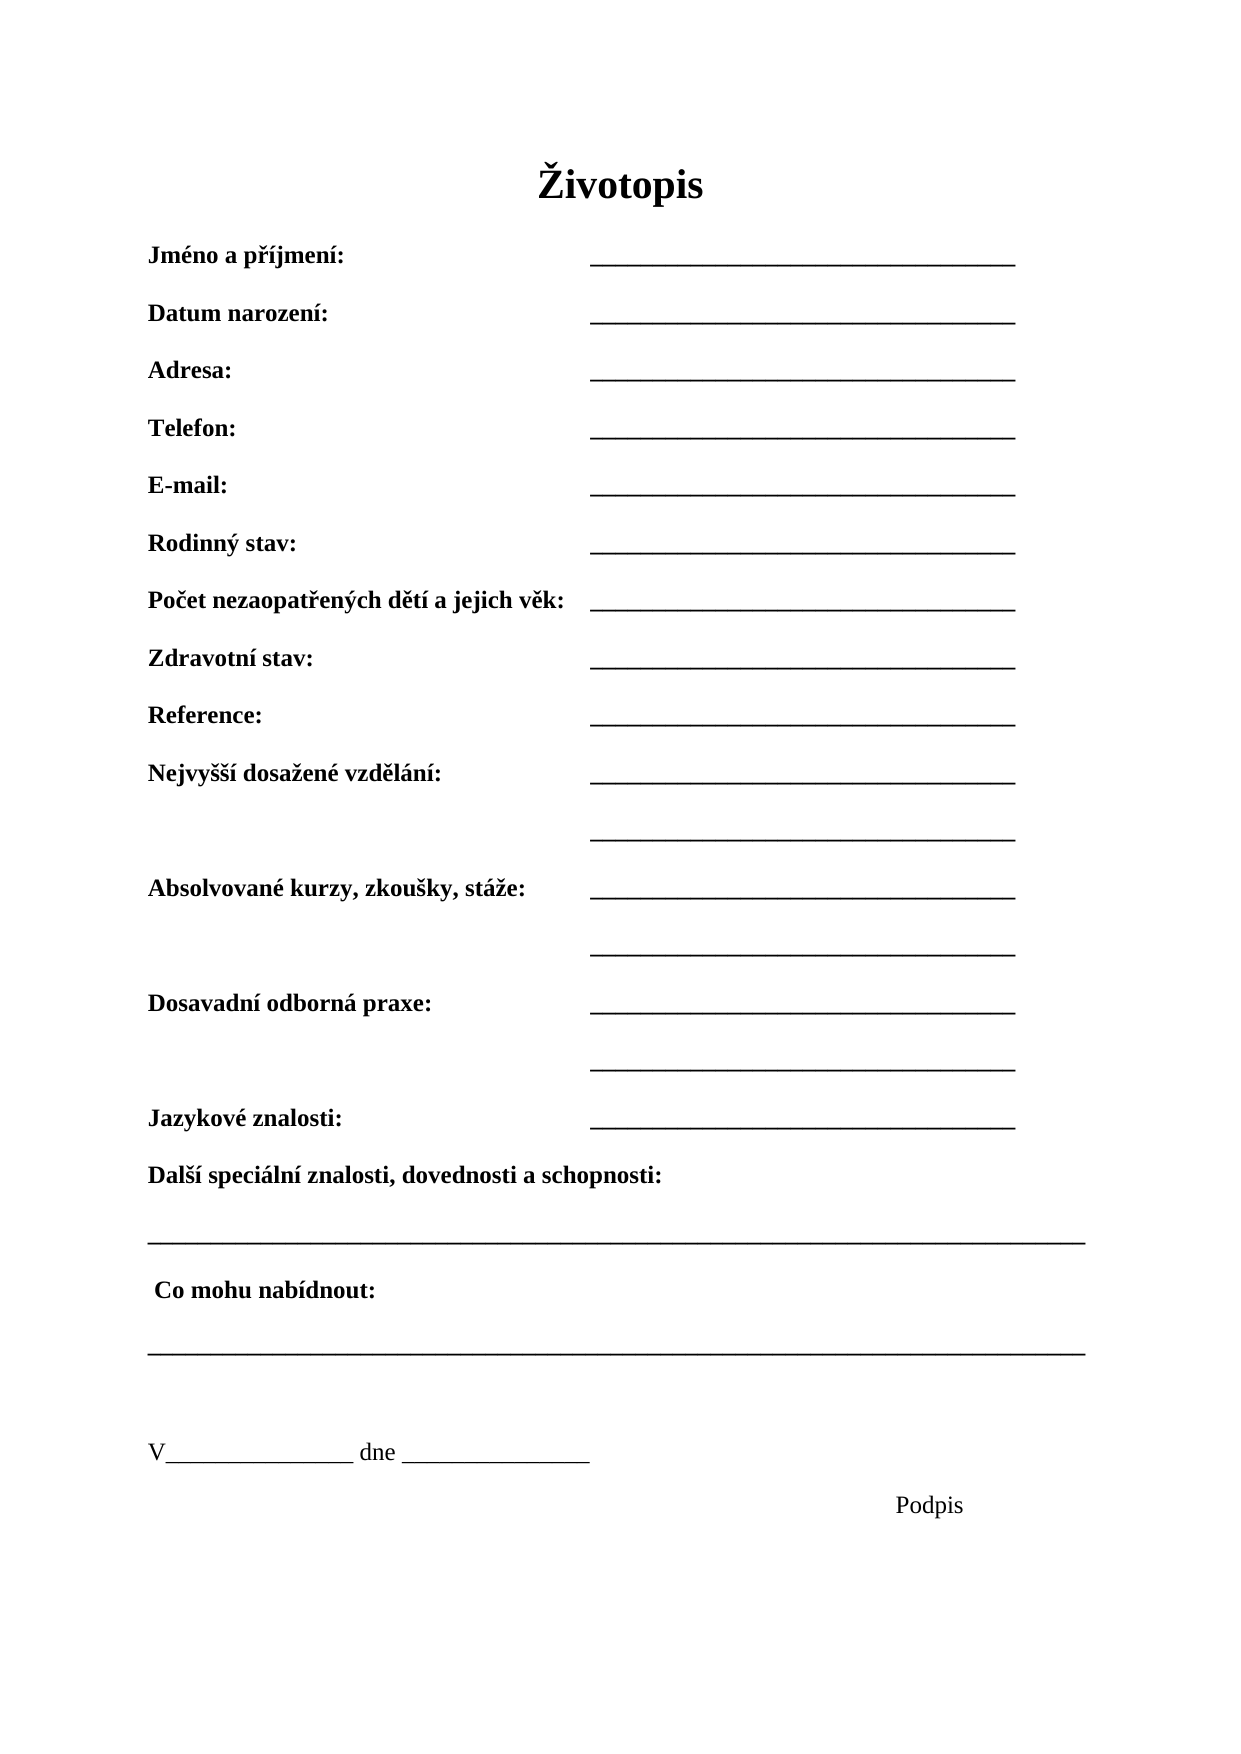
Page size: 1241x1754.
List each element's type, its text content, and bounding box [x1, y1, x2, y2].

text V_______________ dne _______________ [148, 1437, 1093, 1466]
text Nejvyšší dosažené vzdělání: __________________________________ [148, 758, 1093, 787]
text __________________________________ [148, 931, 1093, 959]
text __________________________________ [148, 1046, 1093, 1074]
text Jazykové znalosti: __________________________________ [148, 1103, 1093, 1132]
text Adresa: __________________________________ [148, 356, 1093, 384]
text Datum narození: __________________________________ [148, 298, 1093, 327]
text Co mohu nabídnout: [148, 1276, 1093, 1304]
text Zdravotní stav: __________________________________ [148, 643, 1093, 672]
text Rodinný stav: __________________________________ [148, 528, 1093, 557]
text ___________________________________________________________________________ [148, 1218, 1093, 1247]
text Dosavadní odborná praxe: __________________________________ [148, 988, 1093, 1017]
text Reference: __________________________________ [148, 701, 1093, 729]
text Absolvované kurzy, zkoušky, stáže: __________________________________ [148, 873, 1093, 902]
text __________________________________ [148, 816, 1093, 844]
text Počet nezaopatřených dětí a jejich věk: __________________________________ [148, 586, 1093, 614]
text Podpis [148, 1491, 1093, 1519]
text E-mail: __________________________________ [148, 471, 1093, 499]
text ___________________________________________________________________________ [148, 1329, 1093, 1358]
text Další speciální znalosti, dovednosti a schopnosti: [148, 1161, 1093, 1189]
text Telefon: __________________________________ [148, 413, 1093, 442]
text Životopis [148, 159, 1093, 207]
text Jméno a příjmení: __________________________________ [148, 241, 1093, 269]
